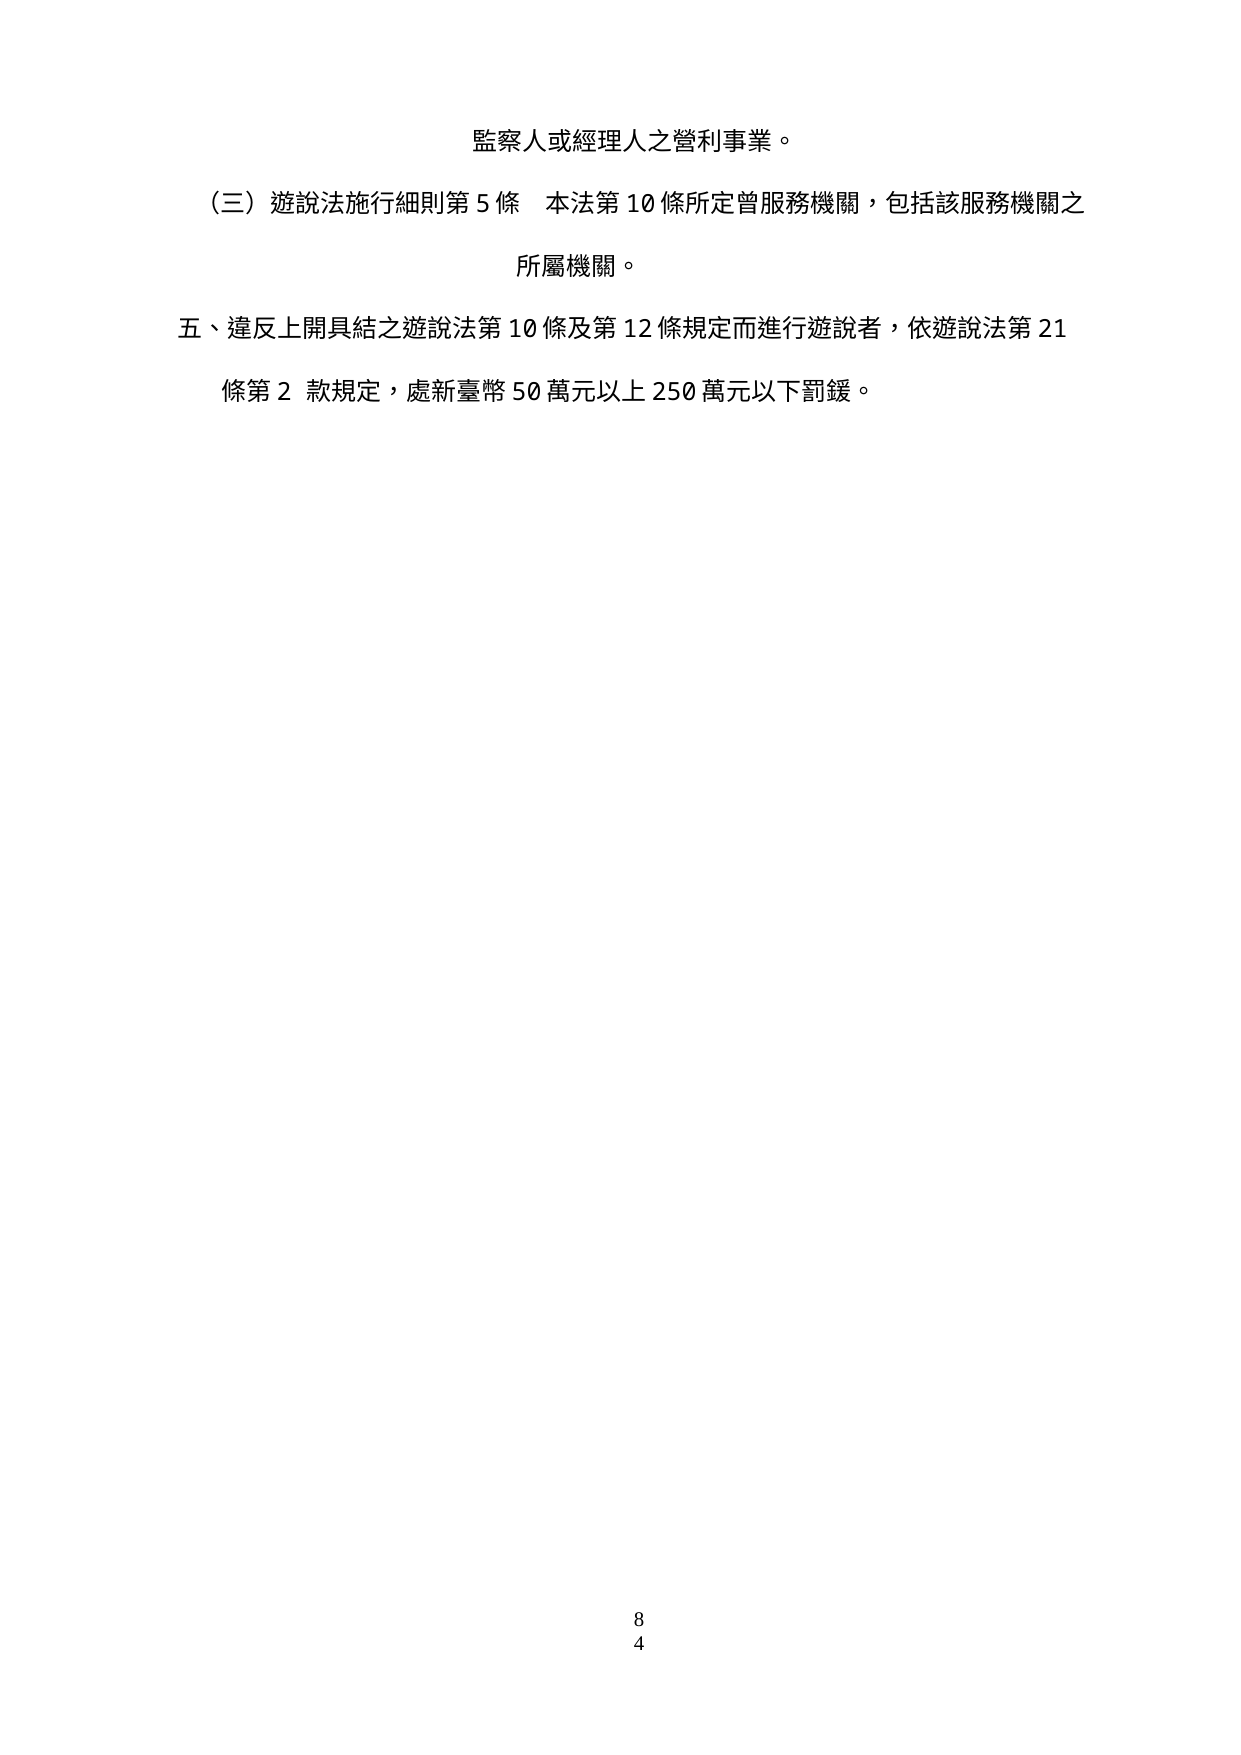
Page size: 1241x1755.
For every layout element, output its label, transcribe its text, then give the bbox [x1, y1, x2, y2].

text 監察人或經理人之營利事業。 [428, 97, 1093, 160]
text （三）遊說法施行細則第5條 本法第10條所定曾服務機關，包括該服務機關之所屬機關。 [195, 160, 1093, 285]
text 五、違反上開具結之遊說法第10條及第12條規定而進行遊說者，依遊說法第21條第2 款規定，處新臺幣50萬元以上250萬元以下罰鍰。 [177, 285, 1093, 410]
